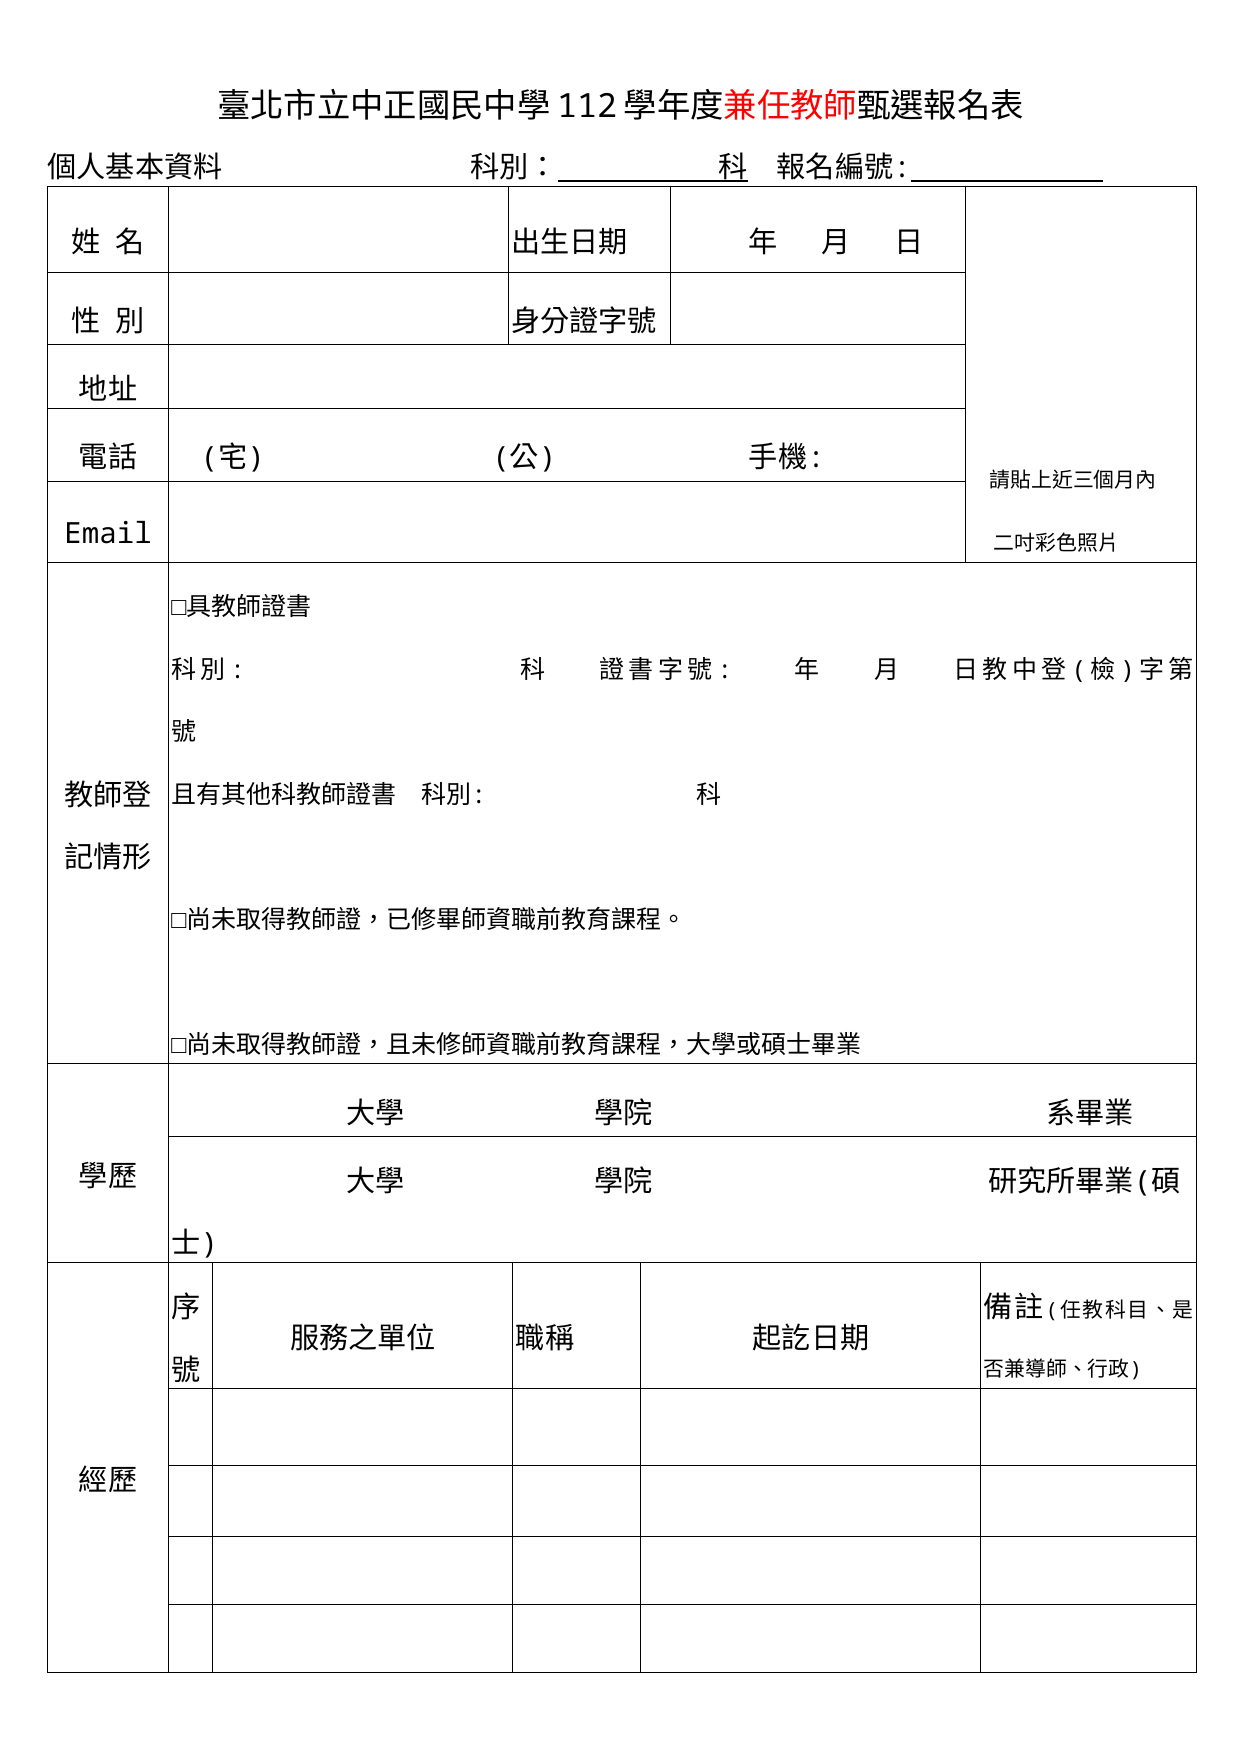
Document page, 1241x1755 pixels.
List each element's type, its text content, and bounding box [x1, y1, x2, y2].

table_cell 備註(任教科目、是否兼導師、行政) [981, 1263, 1196, 1388]
table_cell 地址 [48, 345, 168, 408]
table_cell [641, 1389, 980, 1465]
table_cell [513, 1605, 640, 1672]
table_header 年 月 日 [671, 187, 965, 272]
table_cell [981, 1537, 1196, 1604]
table_cell [169, 345, 965, 408]
table_cell [981, 1389, 1196, 1465]
table_cell [641, 1537, 980, 1604]
table_cell [169, 1537, 212, 1604]
table_header 出生日期 [509, 187, 670, 272]
table_cell 性 別 [48, 273, 168, 344]
table_cell 大學 學院 系畢業 [169, 1064, 1196, 1136]
table_cell [213, 1537, 512, 1604]
table_cell 學歷 [48, 1064, 168, 1262]
table_cell (宅) (公) 手機: [169, 409, 965, 481]
table_cell [671, 273, 965, 344]
table_cell Email [48, 482, 168, 562]
table_cell 職稱 [513, 1263, 640, 1388]
table_cell 經歷 [48, 1263, 168, 1672]
table_cell [981, 1605, 1196, 1672]
table_cell [213, 1389, 512, 1465]
text 個人基本資料 科別： 科 報名編號: [47, 123, 1193, 186]
table_header 請貼上近三個月內 二吋彩色照片 [966, 187, 1196, 562]
text 臺北市立中正國民中學112學年度兼任教師甄選報名表 [47, 61, 1193, 123]
table_cell 教師登記情形 [48, 563, 168, 1063]
table_cell [169, 273, 508, 344]
table_cell 身分證字號 [509, 273, 670, 344]
table_cell [169, 482, 965, 562]
table_cell 大學 學院 研究所畢業(碩士) [169, 1137, 1196, 1262]
table_cell 序號 [169, 1263, 212, 1388]
table_cell 起訖日期 [641, 1263, 980, 1388]
table_header [169, 187, 508, 272]
table_cell □具教師證書 科別: 科 證書字號: 年 月 日教中登(檢)字第 號 且有其他科教師證書 科別: 科 □尚未取得教師證，已修畢師資職前教育課程。 □尚未取得教師證，且未修師資職前教育課程，大學或碩士畢業 [169, 563, 1196, 1063]
table_cell [513, 1389, 640, 1465]
table_cell [641, 1466, 980, 1536]
table_cell [169, 1389, 212, 1465]
table_cell [213, 1466, 512, 1536]
table_cell [981, 1466, 1196, 1536]
table_cell [641, 1605, 980, 1672]
table_cell [513, 1466, 640, 1536]
table_cell [513, 1537, 640, 1604]
table_cell [169, 1466, 212, 1536]
table_cell [213, 1605, 512, 1672]
table_cell 電話 [48, 409, 168, 481]
table_cell 服務之單位 [213, 1263, 512, 1388]
table_cell [169, 1605, 212, 1672]
table_header 姓 名 [48, 187, 168, 272]
